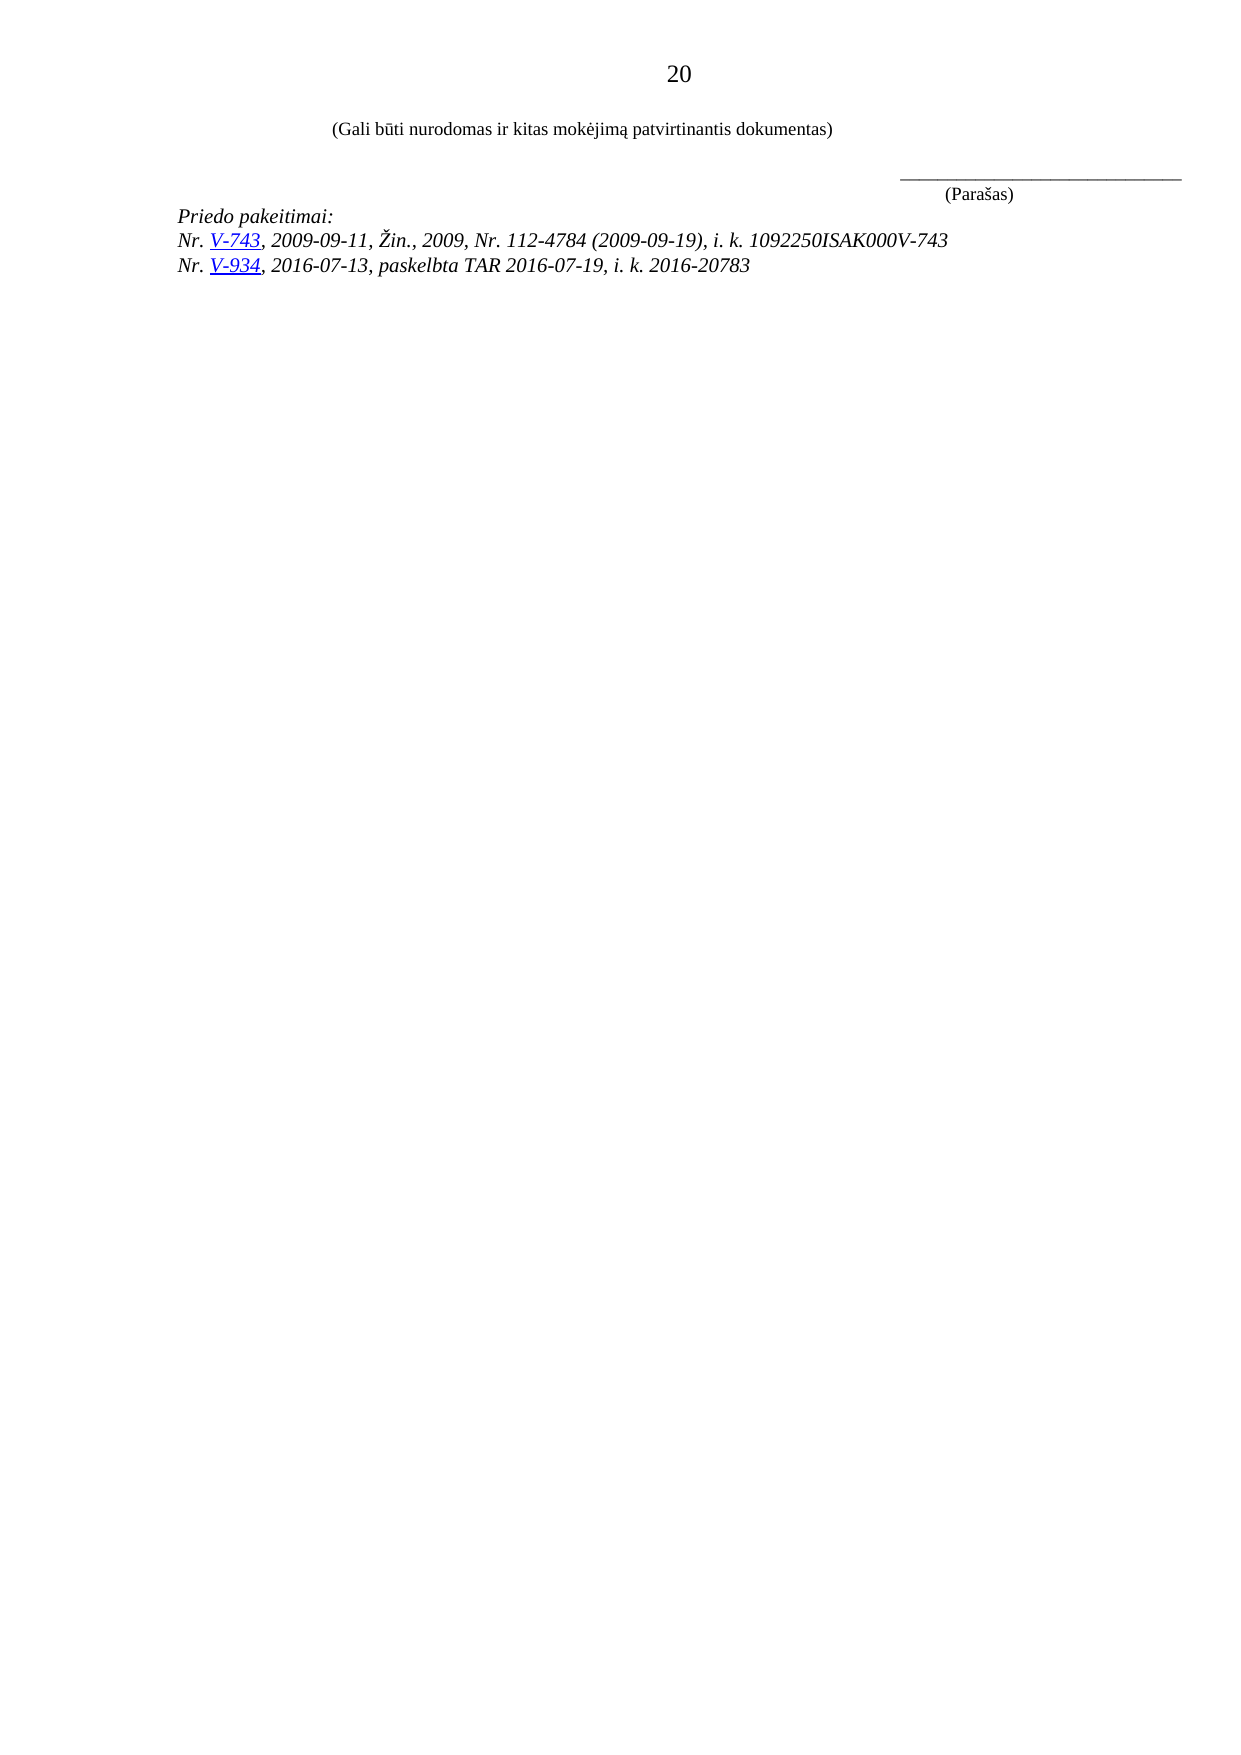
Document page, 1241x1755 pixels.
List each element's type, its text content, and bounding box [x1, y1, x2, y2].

text ______________________________ [177, 161, 1181, 183]
text Nr. V-743, 2009-09-11, Žin., 2009, Nr. 112-4784 (2009-09-19), i. k. 1092250ISAK000V-743 [177, 228, 1181, 252]
text Priedo pakeitimai: [177, 204, 1181, 228]
text (Parašas) [702, 183, 1181, 204]
text (Gali būti nurodomas ir kitas mokėjimą patvirtinantis dokumentas) [177, 118, 1181, 140]
text Nr. V-934, 2016-07-13, paskelbta TAR 2016-07-19, i. k. 2016-20783 [177, 252, 1181, 277]
